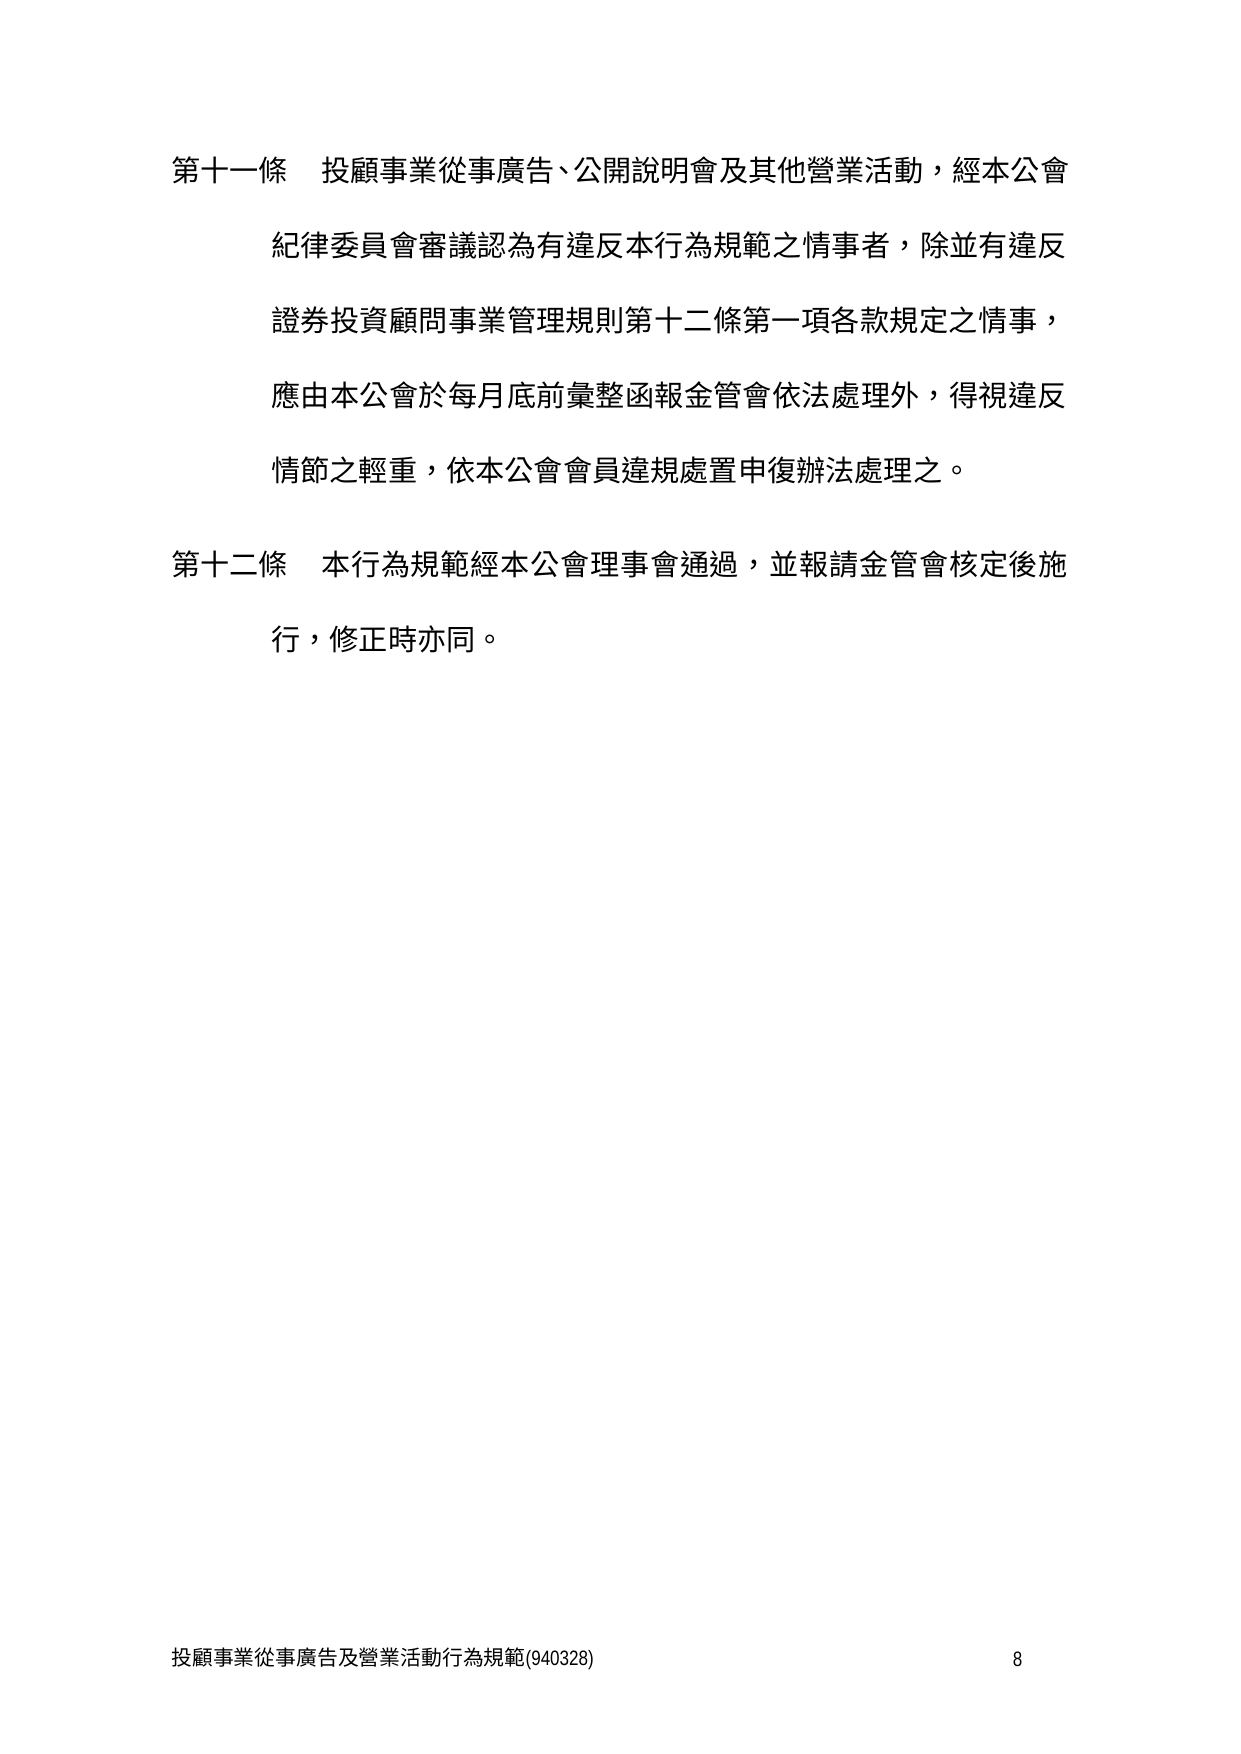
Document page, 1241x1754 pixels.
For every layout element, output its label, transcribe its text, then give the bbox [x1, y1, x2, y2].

list 投顧事業從事廣告、公開說明會及其他營業活動，經本公會紀律委員會審議認為有違反本行為規範之情事者，除並有違反證券投資顧問事業管理規則第十二條第一項各款規定之情事，應由本公會於每月底前彙整函報金管會依法處理外，得視違反情節之輕重，依本公會會員違規處置申復辦法處理之。 [171, 131, 1069, 506]
list 本行為規範經本公會理事會通過，並報請金管會核定後施行，修正時亦同。 [171, 525, 1069, 675]
